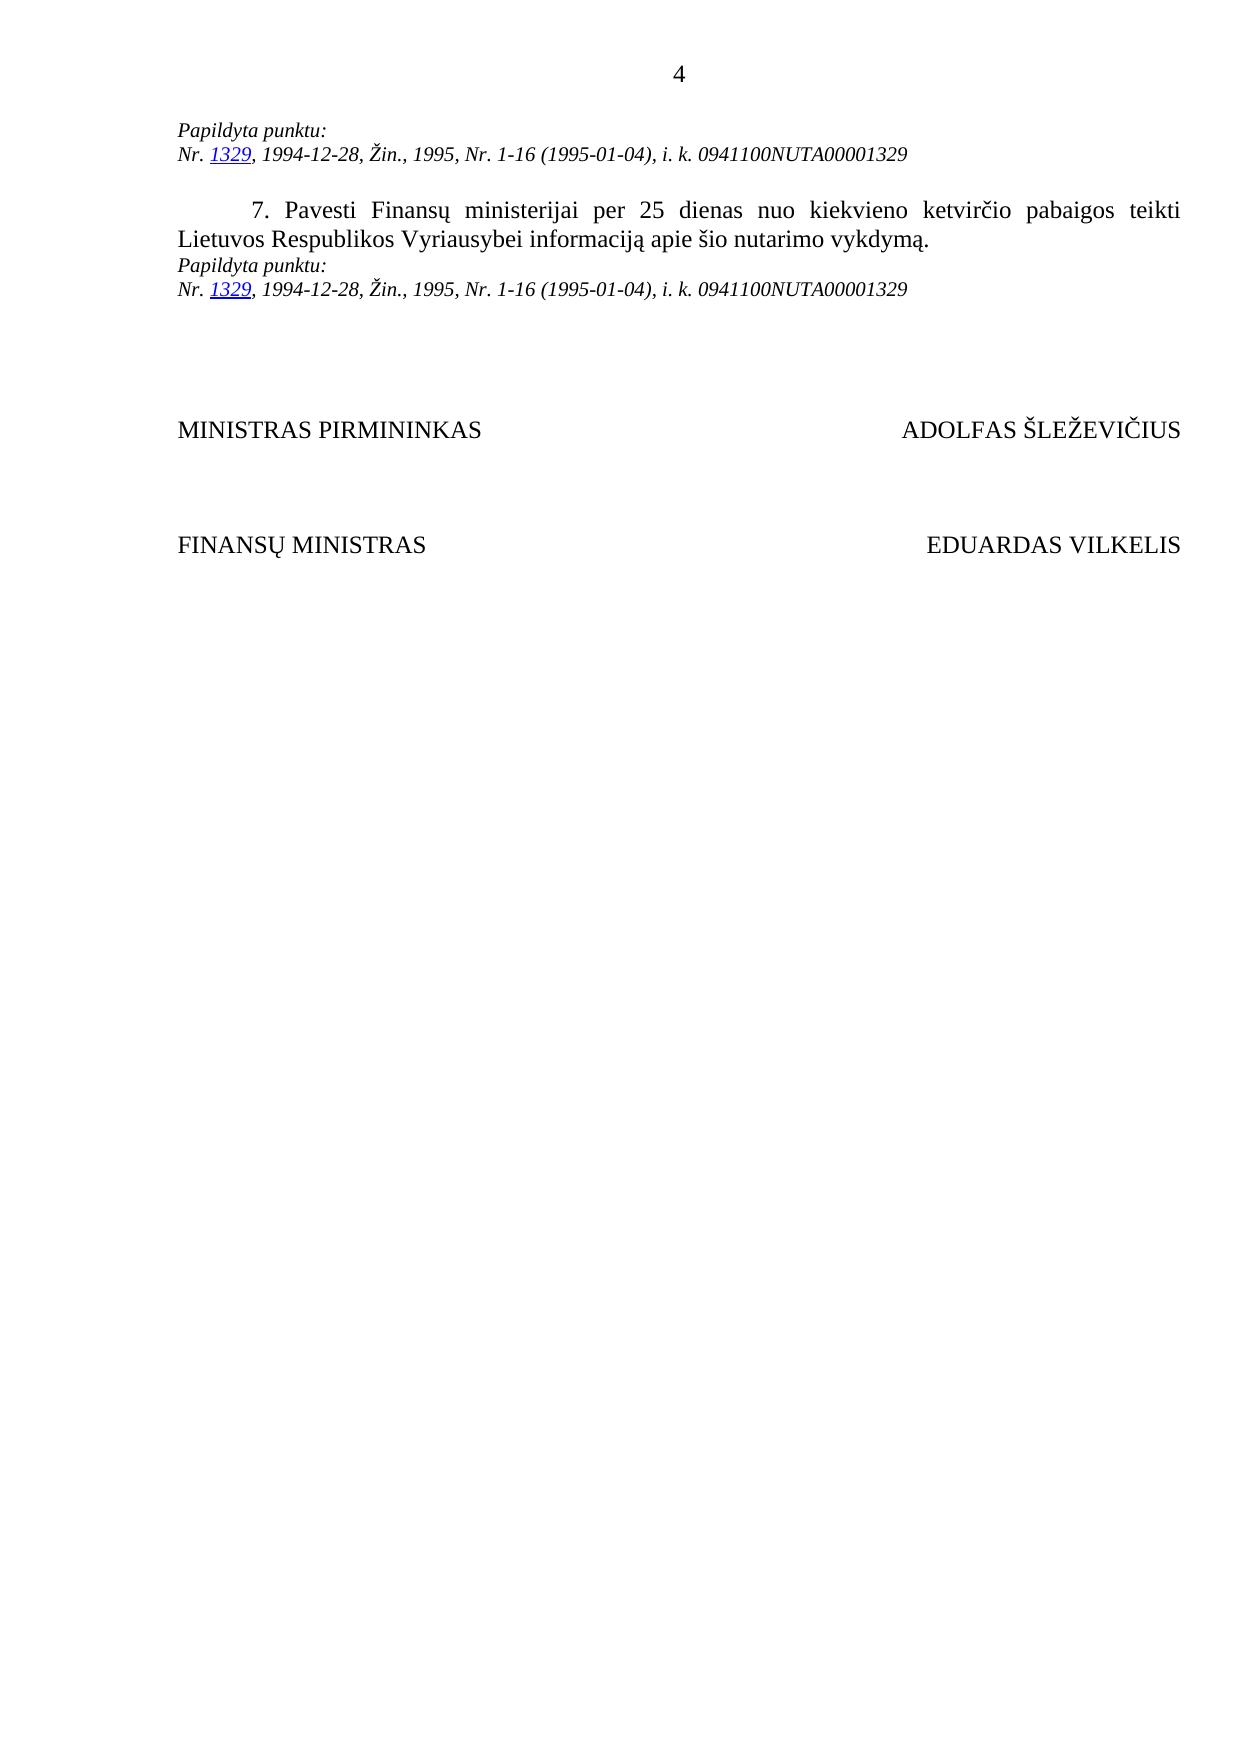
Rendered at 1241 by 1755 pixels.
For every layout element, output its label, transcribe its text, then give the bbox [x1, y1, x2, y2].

text Papildyta punktu: [177, 252, 1181, 277]
text Nr. 1329, 1994-12-28, Žin., 1995, Nr. 1-16 (1995-01-04), i. k. 0941100NUTA00001329 [177, 277, 1181, 301]
text Nr. 1329, 1994-12-28, Žin., 1995, Nr. 1-16 (1995-01-04), i. k. 0941100NUTA00001329 [177, 142, 1181, 166]
text Papildyta punktu: [177, 118, 1181, 142]
text 7. Pavesti Finansų ministerijai per 25 dienas nuo kiekvieno ketvirčio pabaigos teikti Lietuvos Respublikos Vyriausybei informaciją apie šio nutarimo vykdymą. [177, 195, 1181, 252]
text FINANSŲ MINISTRAS EDUARDAS VILKELIS [177, 531, 1181, 559]
text MINISTRAS PIRMININKAS ADOLFAS ŠLEŽEVIČIUS [177, 416, 1181, 444]
